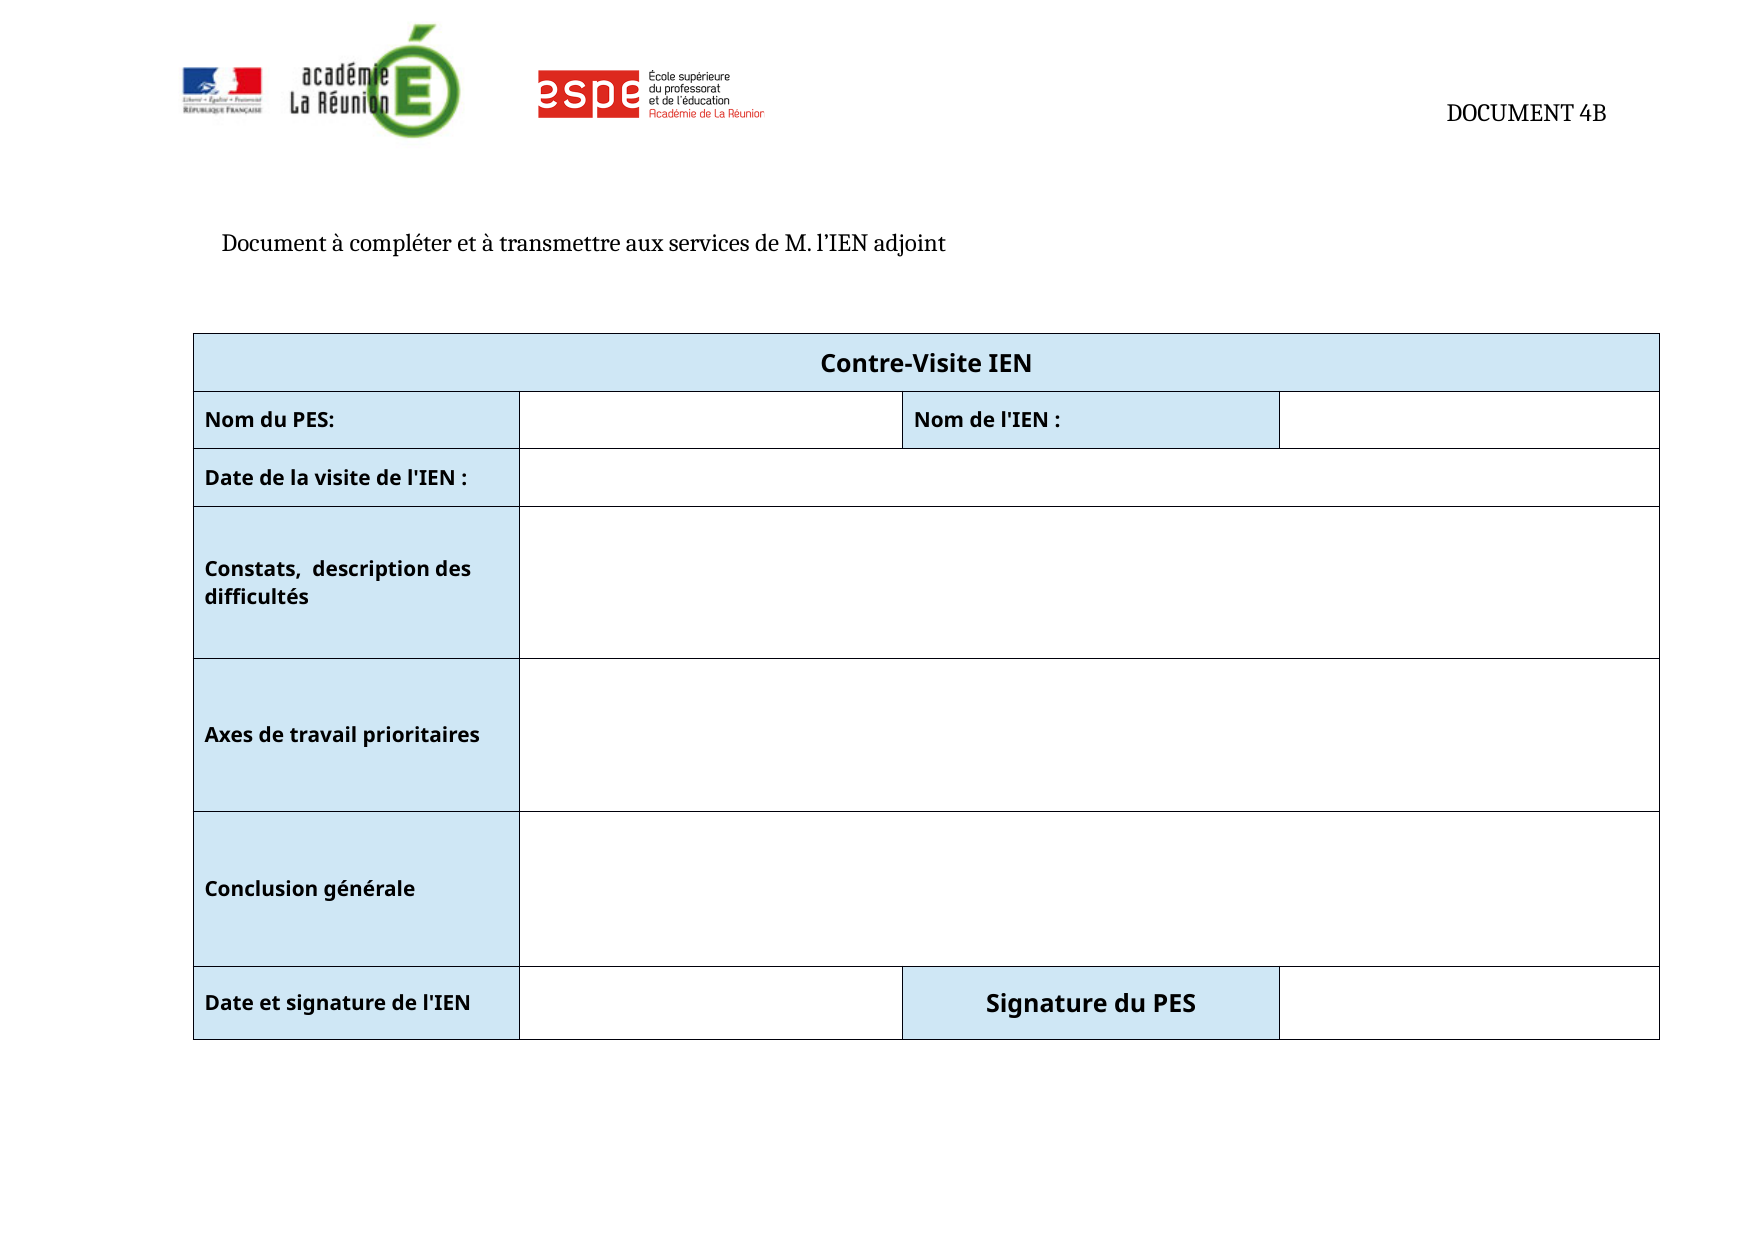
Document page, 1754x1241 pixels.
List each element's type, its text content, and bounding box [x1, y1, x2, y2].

table_cell Axes de travail prioritaires [194, 659, 519, 811]
table_cell [520, 812, 1659, 966]
table_cell Nom du PES: [194, 392, 519, 448]
table_cell Date de la visite de l'IEN : [194, 449, 519, 506]
table_cell Constats, description des difficultés [194, 507, 519, 658]
table_cell [1280, 392, 1659, 448]
picture [178, 10, 465, 154]
table_cell Signature du PES [903, 967, 1279, 1039]
table_cell Date et signature de l'IEN [194, 967, 519, 1039]
table_header Contre-Visite IEN [194, 334, 1659, 391]
table_cell [520, 967, 902, 1039]
table_cell [520, 392, 902, 448]
text Document à compléter et à transmettre aux services de M. l’IEN adjoint [148, 229, 1606, 258]
table_cell [1280, 967, 1659, 1039]
picture [538, 70, 765, 118]
table_cell [520, 449, 1659, 506]
table_cell [520, 659, 1659, 811]
table_cell [520, 507, 1659, 658]
table_cell Nom de l'IEN : [903, 392, 1279, 448]
table_cell Conclusion générale [194, 812, 519, 966]
